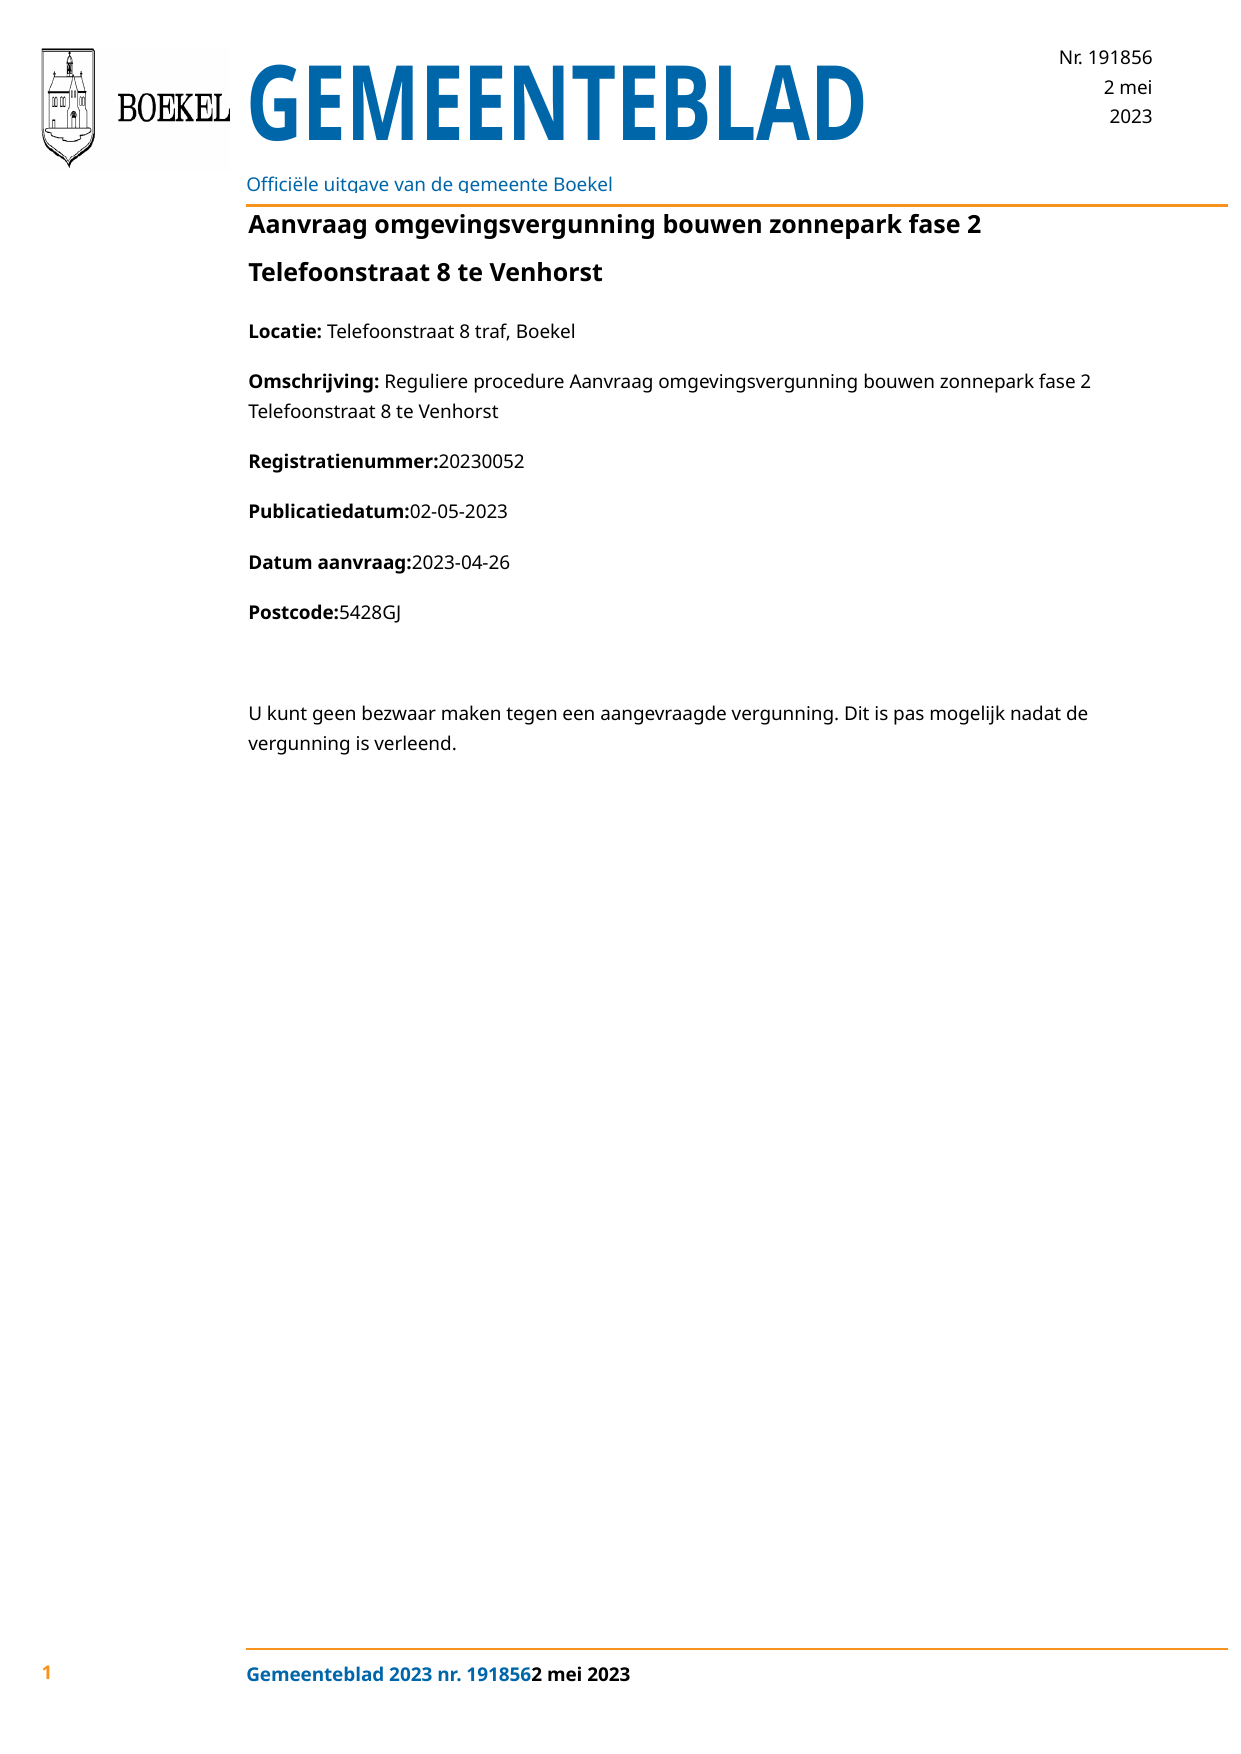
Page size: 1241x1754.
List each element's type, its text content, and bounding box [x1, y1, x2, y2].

text Datum aanvraag:2023-04-26 [248, 549, 1152, 575]
picture [41, 47, 231, 172]
text Omschrijving: Reguliere procedure Aanvraag omgevingsvergunning bouwen zonnepark fase 2 Telefoonstraat 8 te Venhorst [248, 368, 1152, 424]
text Publicatiedatum:02-05-2023 [248, 499, 1152, 524]
text U kunt geen bezwaar maken tegen een aangevraagde vergunning. Dit is pas mogelijk nadat de vergunning is verleend. [248, 700, 1152, 756]
text Locatie: Telefoonstraat 8 traf, Boekel [248, 318, 1152, 344]
text Postcode:5428GJ [248, 599, 1152, 625]
text Aanvraag omgevingsvergunning bouwen zonnepark fase 2 Telefoonstraat 8 te Venhorst [248, 207, 1152, 288]
text Registratienummer:20230052 [248, 448, 1152, 474]
